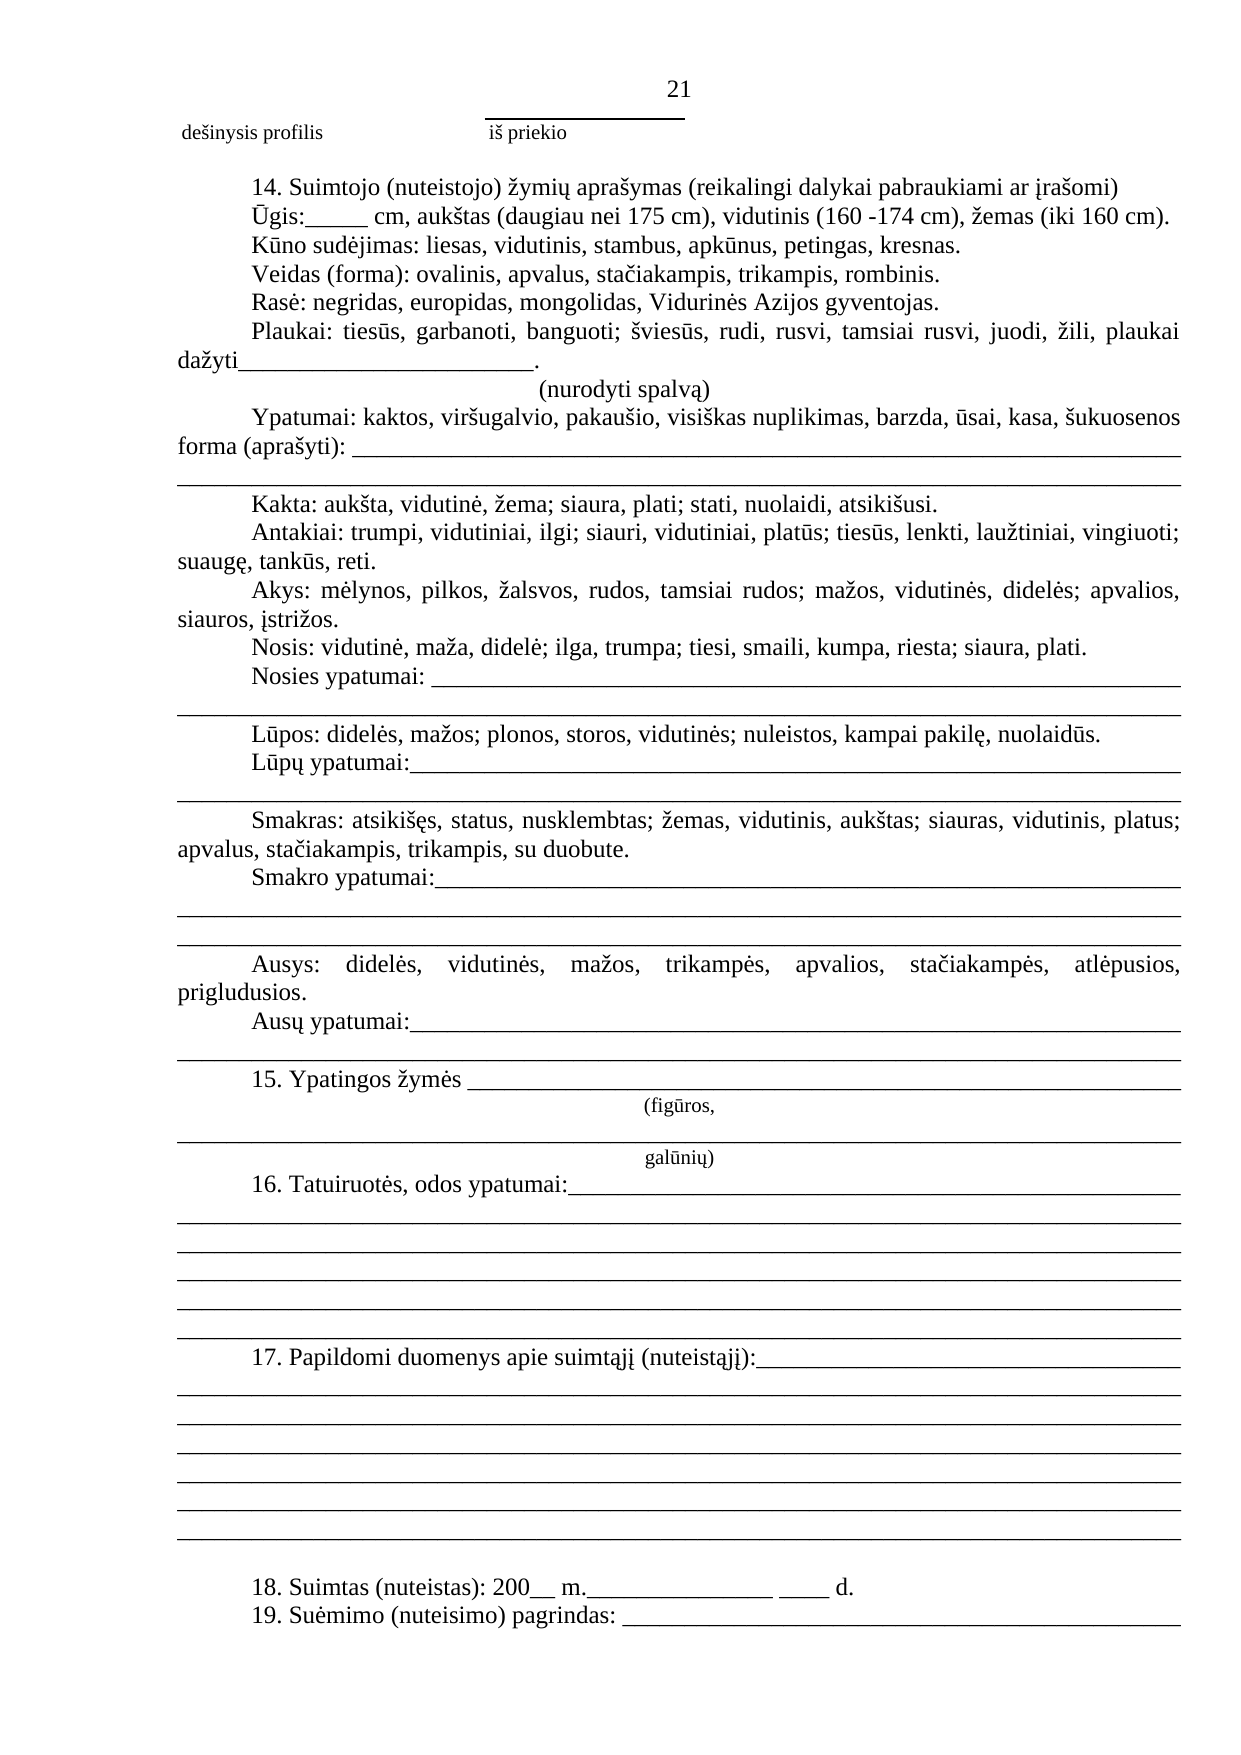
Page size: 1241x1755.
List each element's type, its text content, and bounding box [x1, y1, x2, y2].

text 19. Suėmimo (nuteisimo) pagrindas: [177, 1601, 1181, 1629]
text (nurodyti spalvą) [465, 374, 1181, 402]
text Kakta: aukšta, vidutinė, žema; siaura, plati; stati, nuolaidi, atsikišusi. [177, 489, 1181, 517]
text 16. Tatuiruotės, odos ypatumai: [177, 1169, 1181, 1198]
table_cell [394, 118, 484, 144]
text Ūgis:_____ cm, aukštas (daugiau nei 175 cm), vidutinis (160 -174 cm), žemas (iki 160 cm). [177, 201, 1181, 230]
text Akys: mėlynos, pilkos, žalsvos, rudos, tamsiai rudos; mažos, vidutinės, didelės; apvalios, siauros, įstrižos. [177, 575, 1181, 632]
text 15. Ypatingos žymės [177, 1064, 1181, 1092]
text Ausys: didelės, vidutinės, mažos, trikampės, apvalios, stačiakampės, atlėpusios, prigludusios. [177, 949, 1181, 1006]
text Plaukai: tiesūs, garbanoti, banguoti; šviesūs, rudi, rusvi, tamsiai rusvi, juodi, žili, plaukai dažyti . [177, 316, 1181, 374]
text Antakiai: trumpi, vidutiniai, ilgi; siauri, vidutiniai, platūs; tiesūs, lenkti, laužtiniai, vingiuoti; suaugę, tankūs, reti. [177, 517, 1181, 575]
text Lūpų ypatumai: [177, 747, 1181, 776]
text 14. Suimtojo (nuteistojo) žymių aprašymas (reikalingi dalykai pabraukiami ar įrašomi) [177, 172, 1181, 201]
text Ausų ypatumai: [177, 1006, 1181, 1035]
text Nosis: vidutinė, maža, didelė; ilga, trumpa; tiesi, smaili, kumpa, riesta; siaura, plati. [177, 632, 1181, 661]
text Veidas (forma): ovalinis, apvalus, stačiakampis, trikampis, rombinis. [177, 259, 1181, 287]
table_cell [685, 118, 1181, 144]
text Rasė: negridas, europidas, mongolidas, Vidurinės Azijos gyventojas. [177, 287, 1181, 316]
text galūnių) [177, 1145, 1181, 1169]
text Lūpos: didelės, mažos; plonos, storos, vidutinės; nuleistos, kampai pakilę, nuolaidūs. [177, 719, 1181, 747]
text 17. Papildomi duomenys apie suimtąjį (nuteistąjį): [177, 1342, 1181, 1371]
text Smakras: atsikišęs, status, nusklembtas; žemas, vidutinis, aukštas; siauras, vidutinis, platus; apvalus, stačiakampis, trikampis, su duobute. [177, 805, 1181, 862]
table_cell dešinysis profilis [177, 118, 394, 144]
text (figūros, [177, 1092, 1181, 1117]
text Ypatumai: kaktos, viršugalvio, pakaušio, visiškas nuplikimas, barzda, ūsai, kasa, šukuosenos forma (aprašyti): [177, 402, 1181, 460]
text Smakro ypatumai: [177, 862, 1181, 891]
text Kūno sudėjimas: liesas, vidutinis, stambus, apkūnus, petingas, kresnas. [177, 230, 1181, 259]
text 18. Suimtas (nuteistas): 200__ m. ____ d. [177, 1572, 1181, 1601]
text Nosies ypatumai: [177, 661, 1181, 690]
